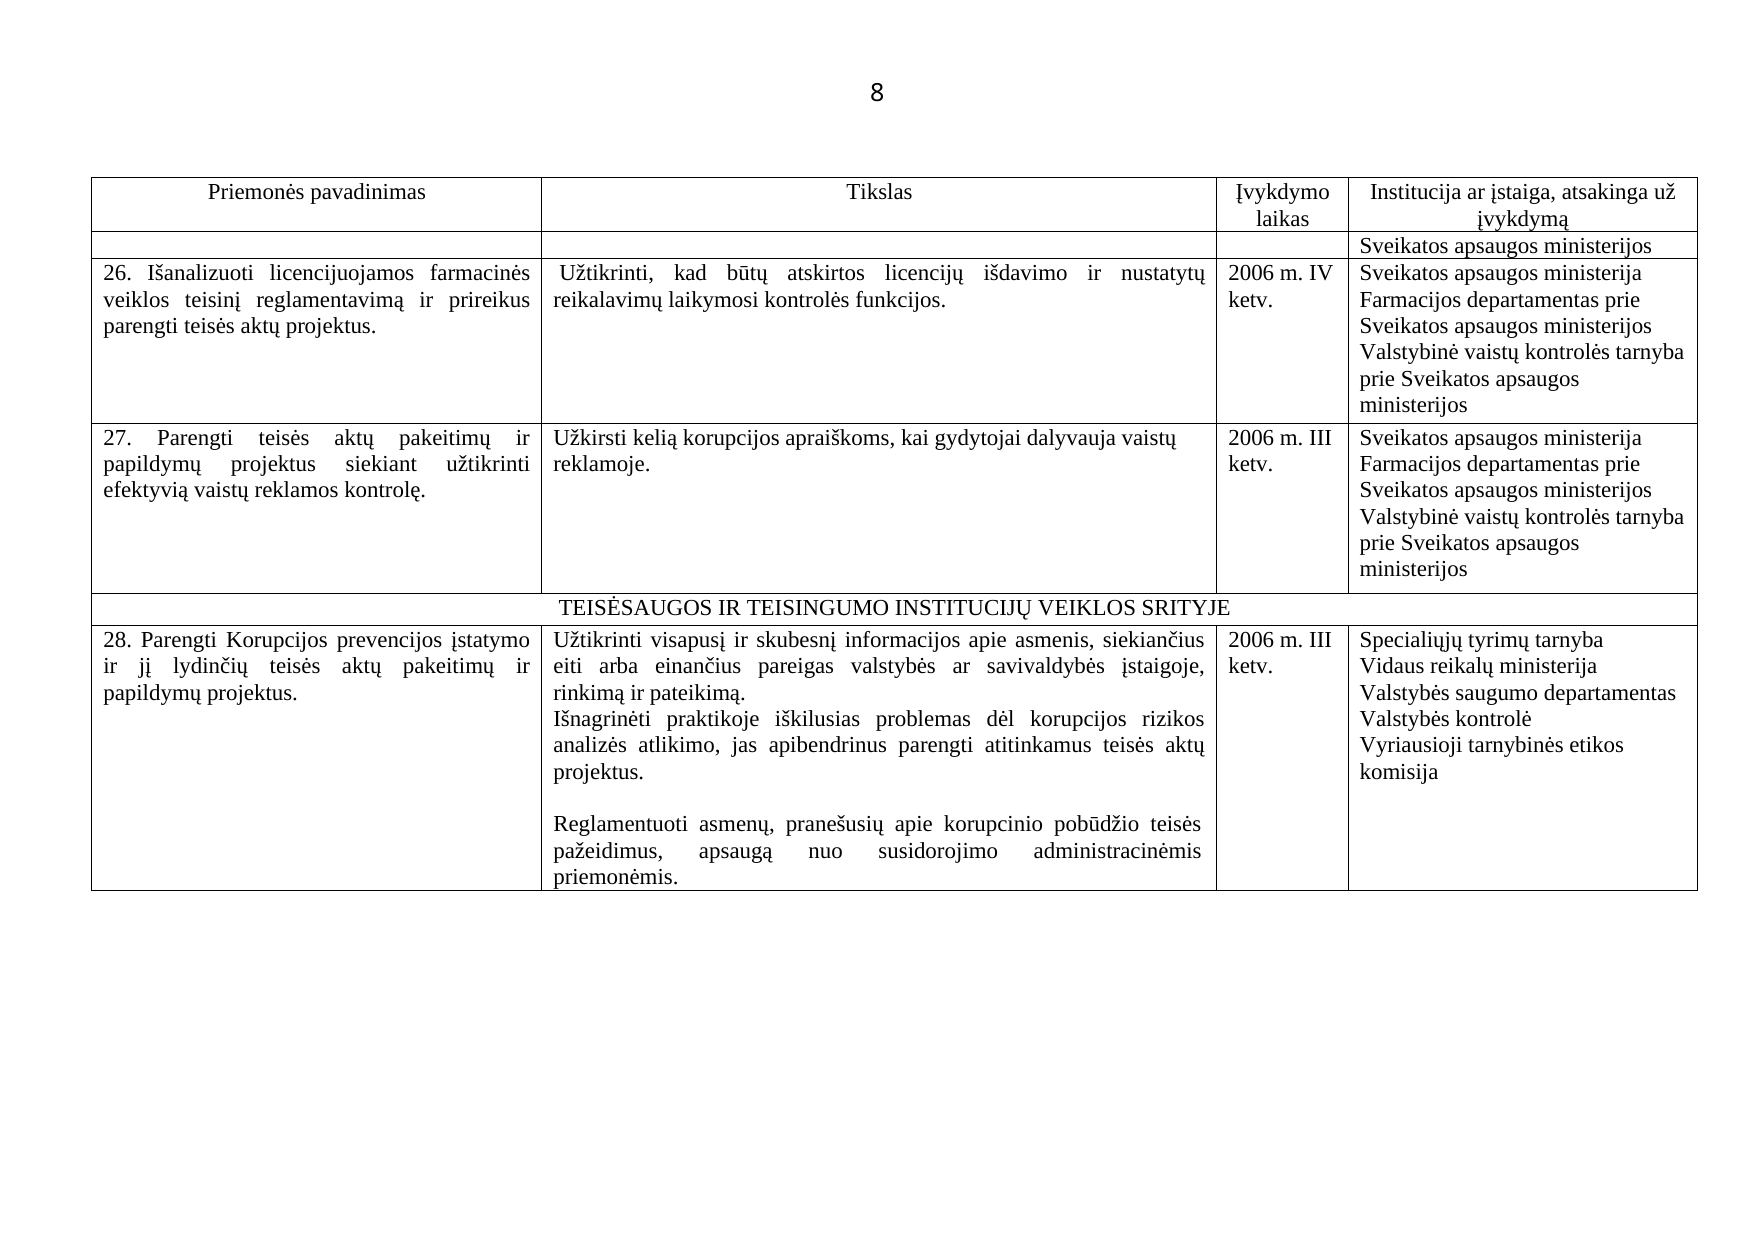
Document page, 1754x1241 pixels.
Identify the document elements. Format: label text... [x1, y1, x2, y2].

table_cell Užtikrinti, kad būtų atskirtos licencijų išdavimo ir nustatytų reikalavimų laikymosi kontrolės funkcijos. [542, 259, 1216, 423]
table_cell [542, 232, 1216, 258]
table_cell 26. Išanalizuoti licencijuojamos farmacinės veiklos teisinį reglamentavimą ir prireikus parengti teisės aktų projektus. [92, 259, 541, 423]
table_cell Specialiųjų tyrimų tarnyba Vidaus reikalų ministerija Valstybės saugumo departamentas Valstybės kontrolė Vyriausioji tarnybinės etikos komisija [1349, 626, 1697, 889]
table_cell TEISĖSAUGOS IR TEISINGUMO INSTITUCIJŲ VEIKLOS SRITYJE [92, 594, 1697, 625]
table_cell 2006 m. IV ketv. [1217, 259, 1348, 423]
table_cell 2006 m. III ketv. [1217, 626, 1348, 889]
table_cell [92, 232, 541, 258]
table_cell 28. Parengti Korupcijos prevencijos įstatymo ir jį lydinčių teisės aktų pakeitimų ir papildymų projektus. [92, 626, 541, 889]
table_cell Užtikrinti visapusį ir skubesnį informacijos apie asmenis, siekiančius eiti arba einančius pareigas valstybės ar savivaldybės įstaigoje, rinkimą ir pateikimą. Išnagrinėti praktikoje iškilusias problemas dėl korupcijos rizikos analizės atlikimo, jas apibendrinus parengti atitinkamus teisės aktų projektus. Reglamentuoti asmenų, pranešusių apie korupcinio pobūdžio teisės pažeidimus, apsaugą nuo susidorojimo administracinėmis priemonėmis. [542, 626, 1216, 889]
table_header Tikslas [542, 178, 1216, 231]
table_cell Sveikatos apsaugos ministerijos [1349, 232, 1697, 258]
table_header Priemonės pavadinimas [92, 178, 541, 231]
table_cell 2006 m. III ketv. [1217, 424, 1348, 593]
table_cell Sveikatos apsaugos ministerija Farmacijos departamentas prie Sveikatos apsaugos ministerijos Valstybinė vaistų kontrolės tarnyba prie Sveikatos apsaugos ministerijos [1349, 259, 1697, 423]
table_header Institucija ar įstaiga, atsakinga už įvykdymą [1349, 178, 1697, 231]
table_cell 27. Parengti teisės aktų pakeitimų ir papildymų projektus siekiant užtikrinti efektyvią vaistų reklamos kontrolę. [92, 424, 541, 593]
table_cell Sveikatos apsaugos ministerija Farmacijos departamentas prie Sveikatos apsaugos ministerijos Valstybinė vaistų kontrolės tarnyba prie Sveikatos apsaugos ministerijos [1349, 424, 1697, 593]
table_header Įvykdymo laikas [1217, 178, 1348, 231]
table_cell [1217, 232, 1348, 258]
table_cell Užkirsti kelią korupcijos apraiškoms, kai gydytojai dalyvauja vaistų reklamoje. [542, 424, 1216, 593]
